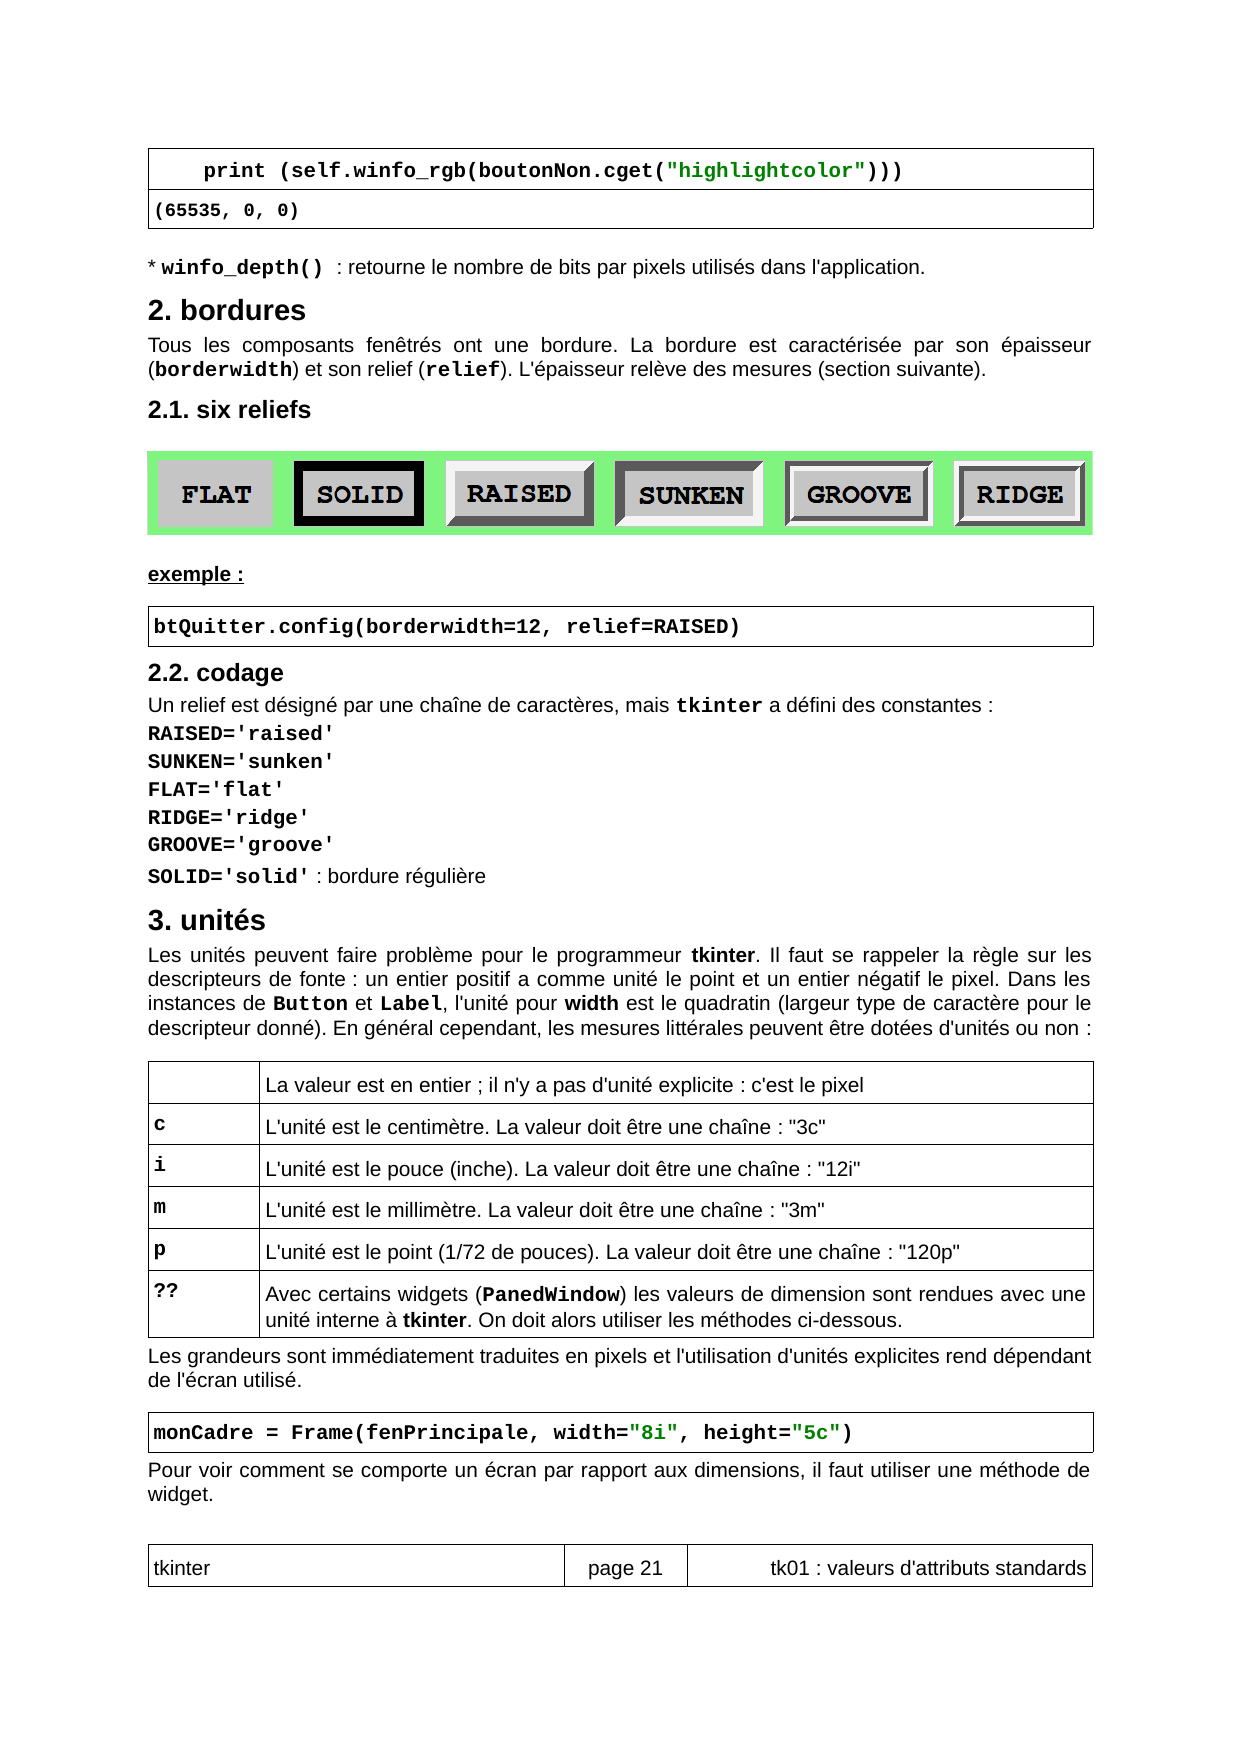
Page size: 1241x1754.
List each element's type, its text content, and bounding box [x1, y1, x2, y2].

text SUNKEN='sunken' [148, 751, 1093, 775]
subtitle 3. unités [148, 903, 1093, 936]
table_header print (self.winfo_rgb(boutonNon.cget("highlightcolor"))) [149, 149, 1093, 189]
text Les grandeurs sont immédiatement traduites en pixels et l'utilisation d'unités explicites rend dépendant de l'écran utilisé. [148, 1344, 1093, 1392]
table_cell L'unité est le pouce (inche). La valeur doit être une chaîne : "12i" [260, 1145, 1093, 1186]
text * winfo_depth() : retourne le nombre de bits par pixels utilisés dans l'application. [148, 255, 1093, 281]
text RAISED='raised' [148, 723, 1093, 747]
table_header monCadre = Frame(fenPrincipale, width="8i", height="5c") [149, 1413, 1093, 1452]
text SOLID='solid' : bordure régulière [148, 864, 1093, 890]
text RIDGE='ridge' [148, 807, 1093, 830]
picture [147, 451, 1093, 535]
table_cell m [149, 1187, 259, 1228]
subtitle 2.2. codage [148, 658, 1093, 687]
table_cell L'unité est le point (1/72 de pouces). La valeur doit être une chaîne : "120p" [260, 1229, 1093, 1270]
text Les unités peuvent faire problème pour le programmeur tkinter. Il faut se rappeler la règle sur les descripteurs de fonte : un entier positif a comme unité le point et un entier négatif le pixel. Dans les instances de Button et Label, l'unité pour width est le quadratin (largeur type de caractère pour le descripteur donné). En général cependant, les mesures littérales peuvent être dotées d'unités ou non : [148, 942, 1093, 1040]
table_cell ?? [149, 1271, 259, 1337]
table_cell L'unité est le centimètre. La valeur doit être une chaîne : "3c" [260, 1104, 1093, 1144]
table_cell p [149, 1229, 259, 1270]
table_header La valeur est en entier ; il n'y a pas d'unité explicite : c'est le pixel [260, 1062, 1093, 1103]
table_header btQuitter.config(borderwidth=12, relief=RAISED) [149, 607, 1093, 646]
subtitle 2. bordures [148, 293, 1093, 327]
table_cell i [149, 1145, 259, 1186]
text Pour voir comment se comporte un écran par rapport aux dimensions, il faut utiliser une méthode de widget. [148, 1458, 1093, 1506]
table_header [149, 1062, 259, 1103]
table_cell L'unité est le millimètre. La valeur doit être une chaîne : "3m" [260, 1187, 1093, 1228]
text Tous les composants fenêtrés ont une bordure. La bordure est caractérisée par son épaisseur (borderwidth) et son relief (relief). L'épaisseur relève des mesures (section suivante). [148, 333, 1093, 383]
table_cell (65535, 0, 0) [149, 190, 1093, 228]
text GROOVE='groove' [148, 834, 1093, 858]
text Un relief est désigné par une chaîne de caractères, mais tkinter a défini des constantes : [148, 693, 1093, 719]
table_cell c [149, 1104, 259, 1144]
subtitle 2.1. six reliefs [148, 396, 1093, 424]
text FLAT='flat' [148, 779, 1093, 802]
text exemple : [148, 562, 1093, 586]
table_cell Avec certains widgets (PanedWindow) les valeurs de dimension sont rendues avec une unité interne à tkinter. On doit alors utiliser les méthodes ci-dessous. [260, 1271, 1093, 1337]
